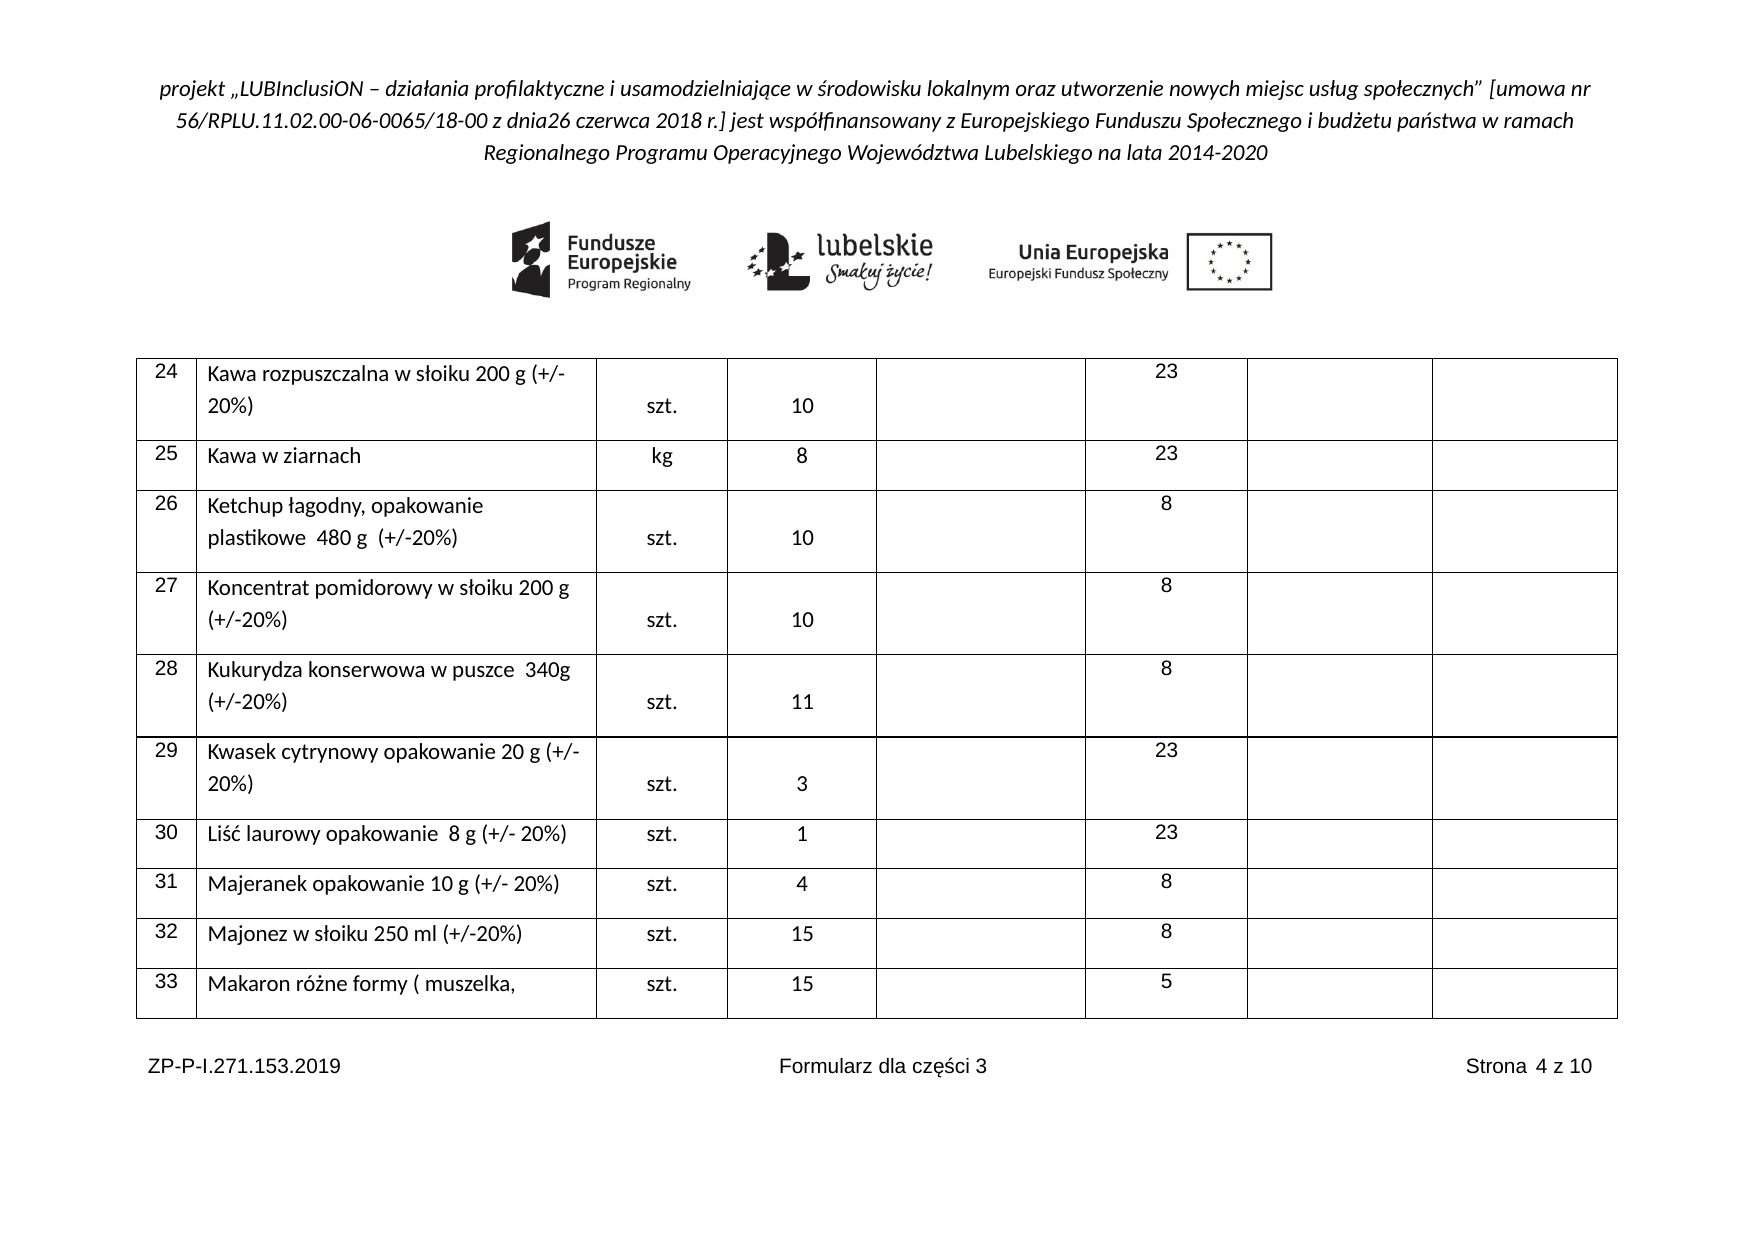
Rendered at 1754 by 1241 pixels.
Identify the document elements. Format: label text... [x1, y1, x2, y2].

table_cell [1433, 820, 1617, 868]
table_cell 27 [137, 573, 196, 654]
table_cell szt. [597, 573, 727, 654]
table_cell 32 [137, 919, 196, 968]
table_cell [877, 359, 1085, 440]
table_cell kg [597, 441, 727, 490]
table_cell [1248, 820, 1432, 868]
table_cell Kawa w ziarnach [197, 441, 596, 490]
table_cell 24 [137, 359, 196, 440]
table_cell 25 [137, 441, 196, 490]
table_cell 23 [1086, 359, 1247, 440]
table_cell [877, 441, 1085, 490]
table_cell 28 [137, 655, 196, 736]
table_cell [877, 573, 1085, 654]
table_cell [877, 919, 1085, 968]
table_cell 31 [137, 869, 196, 918]
table_cell [1433, 491, 1617, 572]
table_cell [1433, 869, 1617, 918]
table_cell 3 [728, 738, 876, 818]
table_cell szt. [597, 919, 727, 968]
table_cell [1433, 919, 1617, 968]
table_cell [1248, 869, 1432, 918]
table_cell 1 [728, 820, 876, 868]
table_cell szt. [597, 820, 727, 868]
table_cell [1248, 573, 1432, 654]
table_cell Majeranek opakowanie 10 g (+/- 20%) [197, 869, 596, 918]
table_cell 23 [1086, 738, 1247, 818]
table_cell 4 [728, 869, 876, 918]
table_cell 8 [1086, 573, 1247, 654]
table_cell 8 [1086, 919, 1247, 968]
table_cell Liść laurowy opakowanie 8 g (+/- 20%) [197, 820, 596, 868]
table_cell Koncentrat pomidorowy w słoiku 200 g (+/-20%) [197, 573, 596, 654]
table_cell [1248, 441, 1432, 490]
table_cell szt. [597, 655, 727, 736]
table_cell 10 [728, 491, 876, 572]
table_cell szt. [597, 969, 727, 1018]
table_cell 30 [137, 820, 196, 868]
picture [491, 193, 1292, 324]
table_cell Majonez w słoiku 250 ml (+/-20%) [197, 919, 596, 968]
table_cell 5 [1086, 969, 1247, 1018]
table_cell szt. [597, 359, 727, 440]
table_cell [877, 869, 1085, 918]
table_cell [1433, 738, 1617, 818]
table_cell [1433, 573, 1617, 654]
table_cell Ketchup łagodny, opakowanie plastikowe 480 g (+/-20%) [197, 491, 596, 572]
table_cell 10 [728, 573, 876, 654]
table_cell [1248, 919, 1432, 968]
table_cell 8 [1086, 869, 1247, 918]
table_cell [1248, 359, 1432, 440]
table_cell [1433, 441, 1617, 490]
table_cell [877, 820, 1085, 868]
table_cell szt. [597, 491, 727, 572]
table_cell [877, 738, 1085, 818]
table_cell [877, 491, 1085, 572]
table_cell szt. [597, 738, 727, 818]
table_cell 8 [1086, 655, 1247, 736]
table_cell Kukurydza konserwowa w puszce 340g (+/-20%) [197, 655, 596, 736]
table_cell szt. [597, 869, 727, 918]
table_cell [1248, 655, 1432, 736]
table_cell 33 [137, 969, 196, 1018]
table_cell [877, 655, 1085, 736]
table_cell 23 [1086, 820, 1247, 868]
table_cell 15 [728, 969, 876, 1018]
table_cell Kawa rozpuszczalna w słoiku 200 g (+/-20%) [197, 359, 596, 440]
table_cell [1433, 359, 1617, 440]
table_cell [1433, 655, 1617, 736]
table_cell Kwasek cytrynowy opakowanie 20 g (+/-20%) [197, 738, 596, 818]
table_cell [1248, 738, 1432, 818]
table_cell 26 [137, 491, 196, 572]
table_cell 23 [1086, 441, 1247, 490]
table_cell Makaron różne formy ( muszelka, [197, 969, 596, 1018]
table_cell 10 [728, 359, 876, 440]
table_cell [1248, 491, 1432, 572]
table_cell [877, 969, 1085, 1018]
table_cell [1433, 969, 1617, 1018]
table_cell [1248, 969, 1432, 1018]
table_cell 11 [728, 655, 876, 736]
table_cell 8 [728, 441, 876, 490]
table_cell 15 [728, 919, 876, 968]
table_cell 29 [137, 738, 196, 818]
table_cell 8 [1086, 491, 1247, 572]
